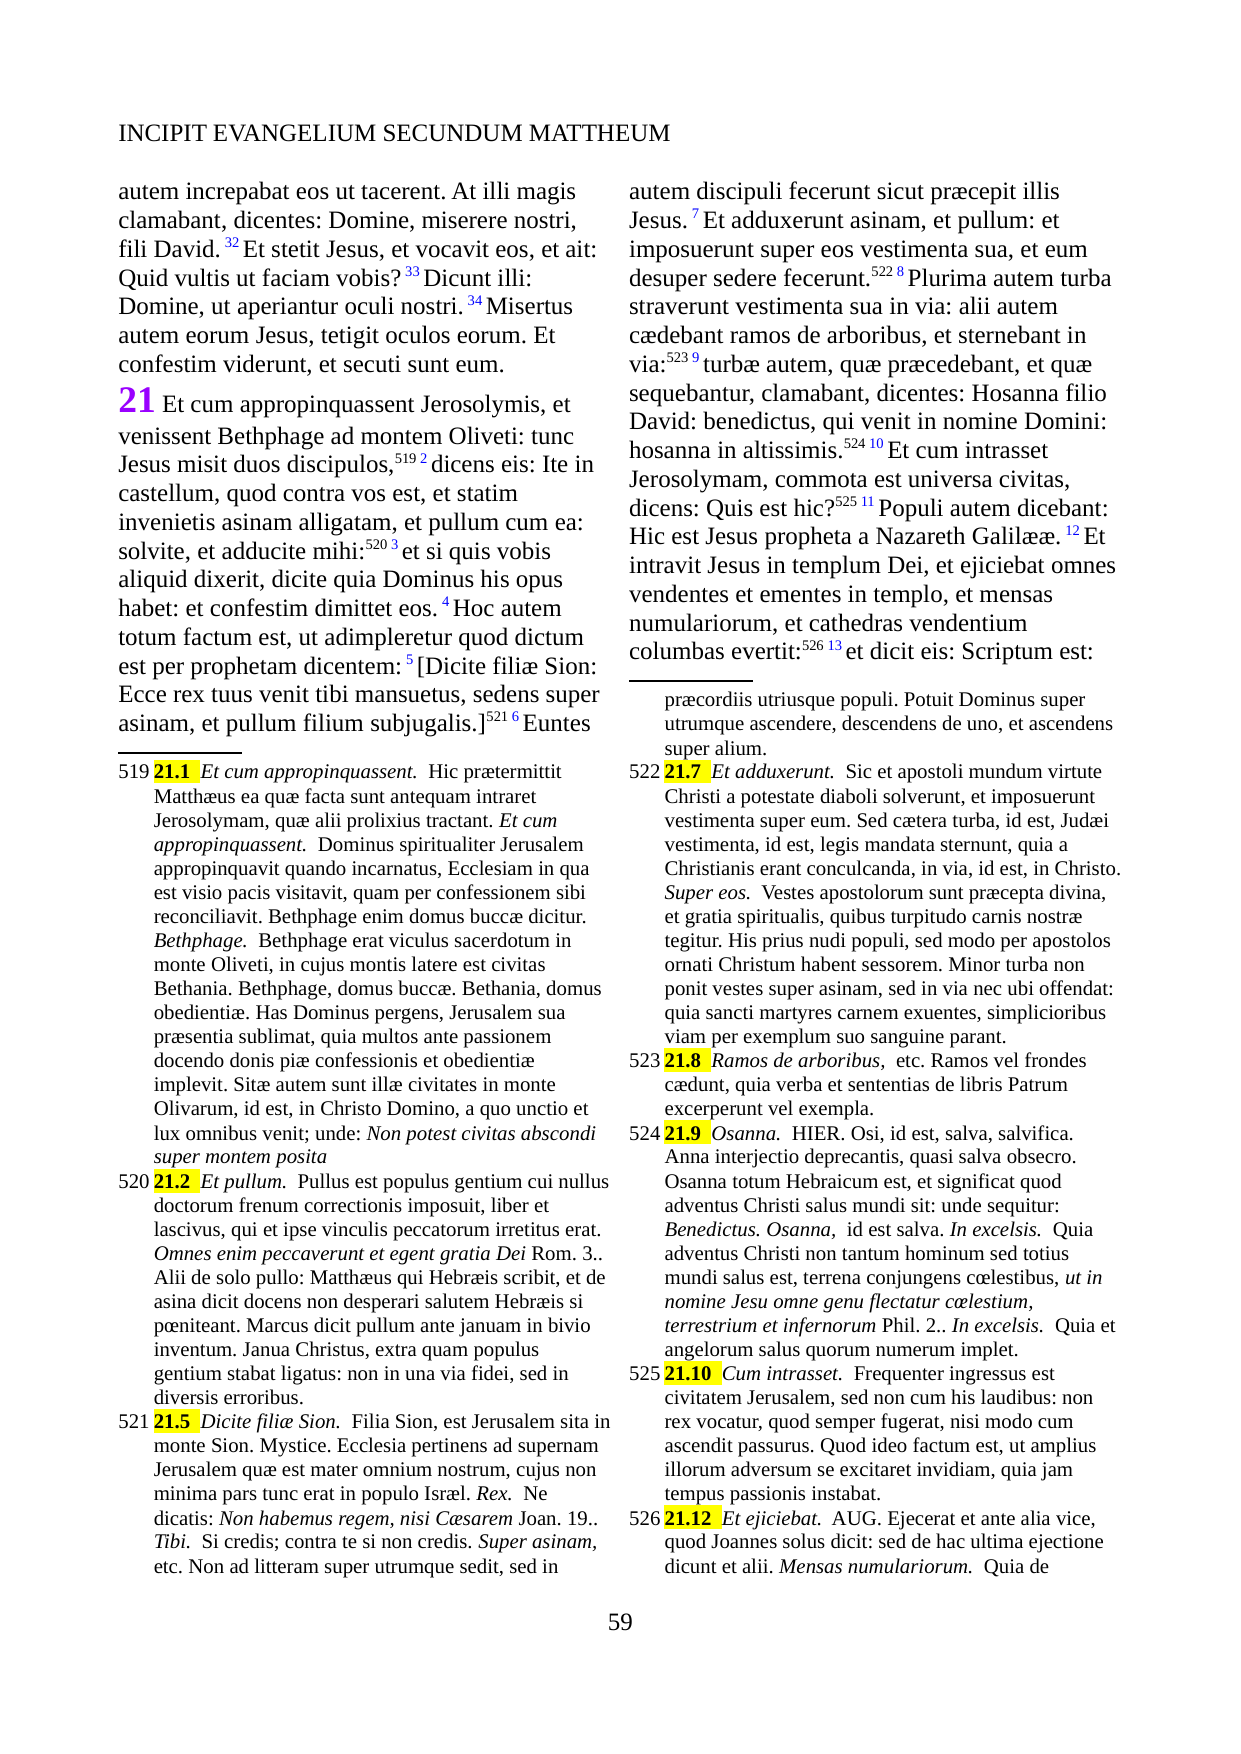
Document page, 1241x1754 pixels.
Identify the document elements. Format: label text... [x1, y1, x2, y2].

text 21.1 Et cum appropinquassent. Hic prætermittit Matthæus ea quæ facta sunt antequam intraret Jerosolymam, quæ alii prolixius tractant. Et cum appropinquassent. Dominus spiritualiter Jerusalem appropinquavit quando incarnatus, Ecclesiam in qua est visio pacis visitavit, quam per confessionem sibi reconciliavit. Bethphage enim domus buccæ dicitur. Bethphage. Bethphage erat viculus sacerdotum in monte Oliveti, in cujus montis latere est civitas Bethania. Bethphage, domus buccæ. Bethania, domus obedientiæ. Has Dominus pergens, Jerusalem sua præsentia sublimat, quia multos ante passionem docendo donis piæ confessionis et obedientiæ implevit. Sitæ autem sunt illæ civitates in monte Olivarum, id est, in Christo Domino, a quo unctio et lux omnibus venit; unde: Non potest civitas abscondi super montem posita [118, 759, 611, 1168]
text 21.8 Ramos de arboribus, etc. Ramos vel frondes cædunt, quia verba et sententias de libris Patrum excerperunt vel exempla. [629, 1048, 1122, 1120]
text 21.12 Et ejiciebat. AUG. Ejecerat et ante alia vice, quod Joannes solus dicit: sed de hac ultima ejectione dicunt et alii. Mensas numulariorum. Quia de [629, 1505, 1122, 1578]
text 20 Simile est regnum cælorum homini patrifamilias, qui exiit primo mane conducere operarios in vineam suam. 2 Conventione autem facta cum operariis ex denario diurno, misit eos in vineam suam. 3 Et egressus circa horam tertiam, vidit alios stantes in foro otiosos, 4 et dixit illis: Ite et vos in vineam meam, et quod justum fuerit dabo vobis. 5 Illi autem abierunt. Iterum autem exiit circa sextam et nonam horam: et fecit similiter. 6 Circa undecimam vero exiit, et invenit alios stantes, et dicit illis: Quid hic statis tota die otiosi? 7 Dicunt ei: Quia nemo nos conduxit. Dicit illis: Ite et vos in vineam meam. 8 Cum sero autem factum esset, dicit dominus vineæ procuratori suo: Voca operarios, et redde illis mercedem incipiens a novissimis usque ad primos. 9 Cum venissent ergo qui circa undecimam horam venerant, acceperunt singulos denarios. 10 Venientes autem et primi, arbitrati sunt quod plus essent accepturi: acceperunt autem et ipsi singulos denarios. 11 Et accipientes murmurabant adversus patremfamilias, 12 dicentes: Hi novissimi una hora fecerunt, et pares illos nobis fecisti, qui portavimus pondus diei, et æstus. 13 At ille respondens uni eorum, dixit: Amice, non facio tibi injuriam: nonne ex denario convenisti mecum? 14 Tolle quod tuum est, et vade: volo autem et huic novissimo dare sicut et tibi. 15 Aut non licet mihi quod volo, facere? an oculus tuus nequam est, quia ego bonus sum? 16 Sic erunt novissimi primi, et primi novissimi. Multi enim sunt vocati, pauci vero electi. 17 Et ascendens Jesus Jerosolymam, assumpsit duodecim discipulos secreto, et ait illis: 18 Ecce ascendimus Jerosolymam, et Filius hominis tradetur principibus sacerdotum, et scribis, et condemnabunt eum morte, 19 et tradent eum gentibus ad illudendum, et flagellandum, et crucifigendum, et tertia die resurget. 20 Tunc accessit ad eum mater filiorum Zebedæi cum filiis suis, adorans et petens aliquid ab eo. 21 Qui dixit ei: Quid vis? Ait illi: Dic ut sedeant hi duo filii mei, unus ad dexteram tuam, et unus ad sinistram in regno tuo. 22 Respondens autem Jesus, dixit: Nescitis quid petatis. Potestis bibere calicem, quem ego bibiturus sum? Dicunt ei: Possumus. 23 Ait illis: Calicem quidem meum bibetis: sedere autem ad dexteram meam vel sinistram non est meum dare vobis, sed quibus paratum est a Patre meo. 24 Et audientes decem, indignati sunt de duobus fratribus. 25 Jesus autem vocavit eos ad se, et ait: Scitis quia principes gentium dominantur eorum: et qui majores sunt, potestatem exercent in eos. 26 Non ita erit inter vos: sed quicumque voluerit inter vos major fieri, sit vester minister: 27 et qui voluerit inter vos primus esse, erit vester servus. 28 Sicut Filius hominis non venit ministrari, sed ministrare, et dare animam suam redemptionem pro multis. 29 Et egredientibus illis ab Jericho, secuta est eum turba multa, 30 et ecce duo cæci sedentes secus viam audierunt quia Jesus transiret: et clamaverunt, dicentes: Domine, miserere nostri, fili David. 31 Turba autem increpabat eos ut tacerent. At illi magis clamabant, dicentes: Domine, miserere nostri, fili David. 32 Et stetit Jesus, et vocavit eos, et ait: Quid vultis ut faciam vobis? 33 Dicunt illi: Domine, ut aperiantur oculi nostri. 34 Misertus autem eorum Jesus, tetigit oculos eorum. Et confestim viderunt, et secuti sunt eum. [118, 176, 611, 378]
text 21.2 Et pullum. Pullus est populus gentium cui nullus doctorum frenum correctionis imposuit, liber et lascivus, qui et ipse vinculis peccatorum irretitus erat. Omnes enim peccaverunt et egent gratia Dei Rom. 3.. Alii de solo pullo: Matthæus qui Hebræis scribit, et de asina dicit docens non desperari salutem Hebræis si pœniteant. Marcus dicit pullum ante januam in bivio inventum. Janua Christus, extra quam populus gentium stabat ligatus: non in una via fidei, sed in diversis erroribus. [118, 1168, 611, 1409]
text præcordiis utriusque populi. Potuit Dominus super utrumque ascendere, descendens de uno, et ascendens super alium. [629, 687, 1122, 759]
text 21.7 Et adduxerunt. Sic et apostoli mundum virtute Christi a potestate diaboli solverunt, et imposuerunt vestimenta super eum. Sed cætera turba, id est, Judæi vestimenta, id est, legis mandata sternunt, quia a Christianis erant conculcanda, in via, id est, in Christo. Super eos. Vestes apostolorum sunt præcepta divina, et gratia spiritualis, quibus turpitudo carnis nostræ tegitur. His prius nudi populi, sed modo per apostolos ornati Christum habent sessorem. Minor turba non ponit vestes super asinam, sed in via nec ubi offendat: quia sancti martyres carnem exuentes, simplicioribus viam per exemplum suo sanguine parant. [629, 759, 1122, 1048]
text 21 Et cum appropinquassent Jerosolymis, et venissent Bethphage ad montem Oliveti: tunc Jesus misit duos discipulos, 2 dicens eis: Ite in castellum, quod contra vos est, et statim invenietis asinam alligatam, et pullum cum ea: solvite, et adducite mihi: 3 et si quis vobis aliquid dixerit, dicite quia Dominus his opus habet: et confestim dimittet eos. 4 Hoc autem totum factum est, ut adimpleretur quod dictum est per prophetam dicentem: 5 [Dicite filiæ Sion: Ecce rex tuus venit tibi mansuetus, sedens super asinam, et pullum filium subjugalis.] 6 Euntes autem discipuli fecerunt sicut præcepit illis Jesus. 7 Et adduxerunt asinam, et pullum: et imposuerunt super eos vestimenta sua, et eum desuper sedere fecerunt. 8 Plurima autem turba straverunt vestimenta sua in via: alii autem cædebant ramos de arboribus, et sternebant in via: 9 turbæ autem, quæ præcedebant, et quæ sequebantur, clamabant, dicentes: Hosanna filio David: benedictus, qui venit in nomine Domini: hosanna in altissimis. 10 Et cum intrasset Jerosolymam, commota est universa civitas, dicens: Quis est hic? 11 Populi autem dicebant: Hic est Jesus propheta a Nazareth Galilææ. 12 Et intravit Jesus in templum Dei, et ejiciebat omnes vendentes et ementes in templo, et mensas numulariorum, et cathedras vendentium columbas evertit: 13 et dicit eis: Scriptum est: Domus mea domus orationis vocabitur: vos autem fecistis illam speluncam latronum. 14 Et accesserunt ad eum cæci, et claudi in templo: et sanavit eos. 15 Videntes autem principes sacerdotum et scribæ mirabilia quæ fecit, et pueros clamantes in templo, et dicentes: Hosanna filio David: indignati sunt, 16 et dixerunt ei: Audis quid isti dicunt? Jesus autem dixit eis: Utique. Numquam legistis: Quia ex ore infantium et lactentium perfecisti laudem? 17 Et relictis illis, abiit foras extra civitatem in Bethaniam: ibique mansit. 18 Mane autem revertens in civitatem, esuriit. 19 Et videns fici arborem unam secus viam, venit ad eam: et nihil invenit in ea nisi folia tantum, et ait illi: Numquam ex te fructus nascatur in sempiternum. Et arefacta est continuo ficulnea. 20 Et videntes discipuli, mirati sunt, dicentes: Quomodo continuo aruit? 21 Respondens autem Jesus, ait eis: Amen dico vobis, si habueritis fidem, et non hæsitaveritis, non solum de ficulnea facietis, sed et si monti huic dixeritis: Tolle, et jacta te in mare, fiet. 22 Et omnia quæcumque petieritis in oratione credentes, accipietis. 23 Et cum venisset in templum, accesserunt ad eum docentem principes sacerdotum, et seniores populi, dicentes: In qua potestate hæc facis? et quis tibi dedit hanc potestatem? 24 Respondens Jesus dixit eis: Interrogabo vos et ego unum sermonem: quem si dixeritis mihi, et ego vobis dicam in qua potestate hæc facio. 25 Baptismus Joannis unde erat? e cælo, an ex hominibus? At illi cogitabant inter se, dicentes: 26 Si dixerimus, e cælo, dicet nobis: Quare ergo non credidistis illi? Si autem dixerimus, ex hominibus, timemus turbam: omnes enim habebant Joannem sicut prophetam. 27 Et respondentes Jesu, dixerunt: Nescimus. Ait illis et ipse: Nec ego dico vobis in qua potestate hæc facio. 28 Quid autem vobis videtur? Homo quidam habebat duos filios, et accedens ad primum, dixit: Fili, vade hodie, operare in vinea mea. 29 Ille autem respondens, ait: Nolo. Postea autem, pœnitentia motus, abiit. 30 Accedens autem ad alterum, dixit similiter. At ille respondens, ait: Eo, domine, et non ivit: 31 quis ex duobus fecit voluntatem patris? Dicunt ei: Primus. Dicit illis Jesus: Amen dico vobis, quia publicani et meretrices præcedent vos in regnum Dei. 32 Venit enim ad vos Joannes in via justitiæ, et non credidistis ei: publicani autem et meretrices crediderunt ei: vos autem videntes nec pœnitentiam habuistis postea, ut crederetis ei. 33 Aliam parabolam audite: Homo erat paterfamilias, qui plantavit vineam, et sepem circumdedit ei, et fodit in ea torcular, et ædificavit turrim, et locavit eam agricolis, et peregre profectus est. 34 Cum autem tempus fructuum appropinquasset, misit servos suos ad agricolas, ut acciperent fructus ejus. 35 Et agricolæ, apprehensis servis ejus, alium ceciderunt, alium occiderunt, alium vero lapidaverunt. 36 Iterum misit alios servos plures prioribus, et fecerunt illis similiter. 37 Novissime autem misit ad eos filium suum, dicens: Verebuntur filium meum. 38 Agricolæ autem videntes filium dixerunt intra se: Hic est hæres, venite, occidamus eum, et habebimus hæreditatem ejus. 39 Et apprehensum eum ejecerunt extra vineam, et occiderunt. 40 Cum ergo venerit dominus vineæ, quid faciet agricolis illis? 41 Aiunt illi: Malos male perdet: et vineam suam locabit aliis agricolis, qui reddant ei fructum temporibus suis. 42 Dicit illis Jesus: Numquam legistis in Scripturis: [Lapidem quem reprobaverunt ædificantes, hic factus est in caput anguli: a Domino factum est istud, et est mirabile in oculis nostris?] 43 Ideo dico vobis, quia auferetur a vobis regnum Dei, et dabitur genti facienti fructus ejus. 44 Et qui ceciderit super lapidem istum, confringetur: super quem vero ceciderit, conteret eum. 45 Et cum audissent principes sacerdotum et pharisæi parabolas ejus, cognoverunt quod de ipsis diceret. 46 Et quærentes eum tenere, timuerunt turbas: quoniam sicut prophetam eum habebant. [118, 378, 611, 737]
text 21.10 Cum intrasset. Frequenter ingressus est civitatem Jerusalem, sed non cum his laudibus: non rex vocatur, quod semper fugerat, nisi modo cum ascendit passurus. Quod ideo factum est, ut amplius illorum adversum se excitaret invidiam, quia jam tempus passionis instabat. [629, 1361, 1122, 1505]
text 21.5 Dicite filiæ Sion. Filia Sion, est Jerusalem sita in monte Sion. Mystice. Ecclesia pertinens ad supernam Jerusalem quæ est mater omnium nostrum, cujus non minima pars tunc erat in populo Isræl. Rex. Ne dicatis: Non habemus regem, nisi Cæsarem Joan. 19.. Tibi. Si credis; contra te si non credis. Super asinam, etc. Non ad litteram super utrumque sedit, sed in [118, 1409, 611, 1578]
text 21.9 Osanna. HIER. Osi, id est, salva, salvifica. Anna interjectio deprecantis, quasi salva obsecro. Osanna totum Hebraicum est, et significat quod adventus Christi salus mundi sit: unde sequitur: Benedictus. Osanna, id est salva. In excelsis. Quia adventus Christi non tantum hominum sed totius mundi salus est, terrena conjungens cœlestibus, ut in nomine Jesu omne genu flectatur cœlestium, terrestrium et infernorum Phil. 2.. In excelsis. Quia et angelorum salus quorum numerum implet. [629, 1120, 1122, 1361]
text 21 Et cum appropinquassent Jerosolymis, et venissent Bethphage ad montem Oliveti: tunc Jesus misit duos discipulos, 2 dicens eis: Ite in castellum, quod contra vos est, et statim invenietis asinam alligatam, et pullum cum ea: solvite, et adducite mihi: 3 et si quis vobis aliquid dixerit, dicite quia Dominus his opus habet: et confestim dimittet eos. 4 Hoc autem totum factum est, ut adimpleretur quod dictum est per prophetam dicentem: 5 [Dicite filiæ Sion: Ecce rex tuus venit tibi mansuetus, sedens super asinam, et pullum filium subjugalis.] 6 Euntes autem discipuli fecerunt sicut præcepit illis Jesus. 7 Et adduxerunt asinam, et pullum: et imposuerunt super eos vestimenta sua, et eum desuper sedere fecerunt. 8 Plurima autem turba straverunt vestimenta sua in via: alii autem cædebant ramos de arboribus, et sternebant in via: 9 turbæ autem, quæ præcedebant, et quæ sequebantur, clamabant, dicentes: Hosanna filio David: benedictus, qui venit in nomine Domini: hosanna in altissimis. 10 Et cum intrasset Jerosolymam, commota est universa civitas, dicens: Quis est hic? 11 Populi autem dicebant: Hic est Jesus propheta a Nazareth Galilææ. 12 Et intravit Jesus in templum Dei, et ejiciebat omnes vendentes et ementes in templo, et mensas numulariorum, et cathedras vendentium columbas evertit: 13 et dicit eis: Scriptum est: Domus mea domus orationis vocabitur: vos autem fecistis illam speluncam latronum. 14 Et accesserunt ad eum cæci, et claudi in templo: et sanavit eos. 15 Videntes autem principes sacerdotum et scribæ mirabilia quæ fecit, et pueros clamantes in templo, et dicentes: Hosanna filio David: indignati sunt, 16 et dixerunt ei: Audis quid isti dicunt? Jesus autem dixit eis: Utique. Numquam legistis: Quia ex ore infantium et lactentium perfecisti laudem? 17 Et relictis illis, abiit foras extra civitatem in Bethaniam: ibique mansit. 18 Mane autem revertens in civitatem, esuriit. 19 Et videns fici arborem unam secus viam, venit ad eam: et nihil invenit in ea nisi folia tantum, et ait illi: Numquam ex te fructus nascatur in sempiternum. Et arefacta est continuo ficulnea. 20 Et videntes discipuli, mirati sunt, dicentes: Quomodo continuo aruit? 21 Respondens autem Jesus, ait eis: Amen dico vobis, si habueritis fidem, et non hæsitaveritis, non solum de ficulnea facietis, sed et si monti huic dixeritis: Tolle, et jacta te in mare, fiet. 22 Et omnia quæcumque petieritis in oratione credentes, accipietis. 23 Et cum venisset in templum, accesserunt ad eum docentem principes sacerdotum, et seniores populi, dicentes: In qua potestate hæc facis? et quis tibi dedit hanc potestatem? 24 Respondens Jesus dixit eis: Interrogabo vos et ego unum sermonem: quem si dixeritis mihi, et ego vobis dicam in qua potestate hæc facio. 25 Baptismus Joannis unde erat? e cælo, an ex hominibus? At illi cogitabant inter se, dicentes: 26 Si dixerimus, e cælo, dicet nobis: Quare ergo non credidistis illi? Si autem dixerimus, ex hominibus, timemus turbam: omnes enim habebant Joannem sicut prophetam. 27 Et respondentes Jesu, dixerunt: Nescimus. Ait illis et ipse: Nec ego dico vobis in qua potestate hæc facio. 28 Quid autem vobis videtur? Homo quidam habebat duos filios, et accedens ad primum, dixit: Fili, vade hodie, operare in vinea mea. 29 Ille autem respondens, ait: Nolo. Postea autem, pœnitentia motus, abiit. 30 Accedens autem ad alterum, dixit similiter. At ille respondens, ait: Eo, domine, et non ivit: 31 quis ex duobus fecit voluntatem patris? Dicunt ei: Primus. Dicit illis Jesus: Amen dico vobis, quia publicani et meretrices præcedent vos in regnum Dei. 32 Venit enim ad vos Joannes in via justitiæ, et non credidistis ei: publicani autem et meretrices crediderunt ei: vos autem videntes nec pœnitentiam habuistis postea, ut crederetis ei. 33 Aliam parabolam audite: Homo erat paterfamilias, qui plantavit vineam, et sepem circumdedit ei, et fodit in ea torcular, et ædificavit turrim, et locavit eam agricolis, et peregre profectus est. 34 Cum autem tempus fructuum appropinquasset, misit servos suos ad agricolas, ut acciperent fructus ejus. 35 Et agricolæ, apprehensis servis ejus, alium ceciderunt, alium occiderunt, alium vero lapidaverunt. 36 Iterum misit alios servos plures prioribus, et fecerunt illis similiter. 37 Novissime autem misit ad eos filium suum, dicens: Verebuntur filium meum. 38 Agricolæ autem videntes filium dixerunt intra se: Hic est hæres, venite, occidamus eum, et habebimus hæreditatem ejus. 39 Et apprehensum eum ejecerunt extra vineam, et occiderunt. 40 Cum ergo venerit dominus vineæ, quid faciet agricolis illis? 41 Aiunt illi: Malos male perdet: et vineam suam locabit aliis agricolis, qui reddant ei fructum temporibus suis. 42 Dicit illis Jesus: Numquam legistis in Scripturis: [Lapidem quem reprobaverunt ædificantes, hic factus est in caput anguli: a Domino factum est istud, et est mirabile in oculis nostris?] 43 Ideo dico vobis, quia auferetur a vobis regnum Dei, et dabitur genti facienti fructus ejus. 44 Et qui ceciderit super lapidem istum, confringetur: super quem vero ceciderit, conteret eum. 45 Et cum audissent principes sacerdotum et pharisæi parabolas ejus, cognoverunt quod de ipsis diceret. 46 Et quærentes eum tenere, timuerunt turbas: quoniam sicut prophetam eum habebant. [629, 176, 1122, 665]
